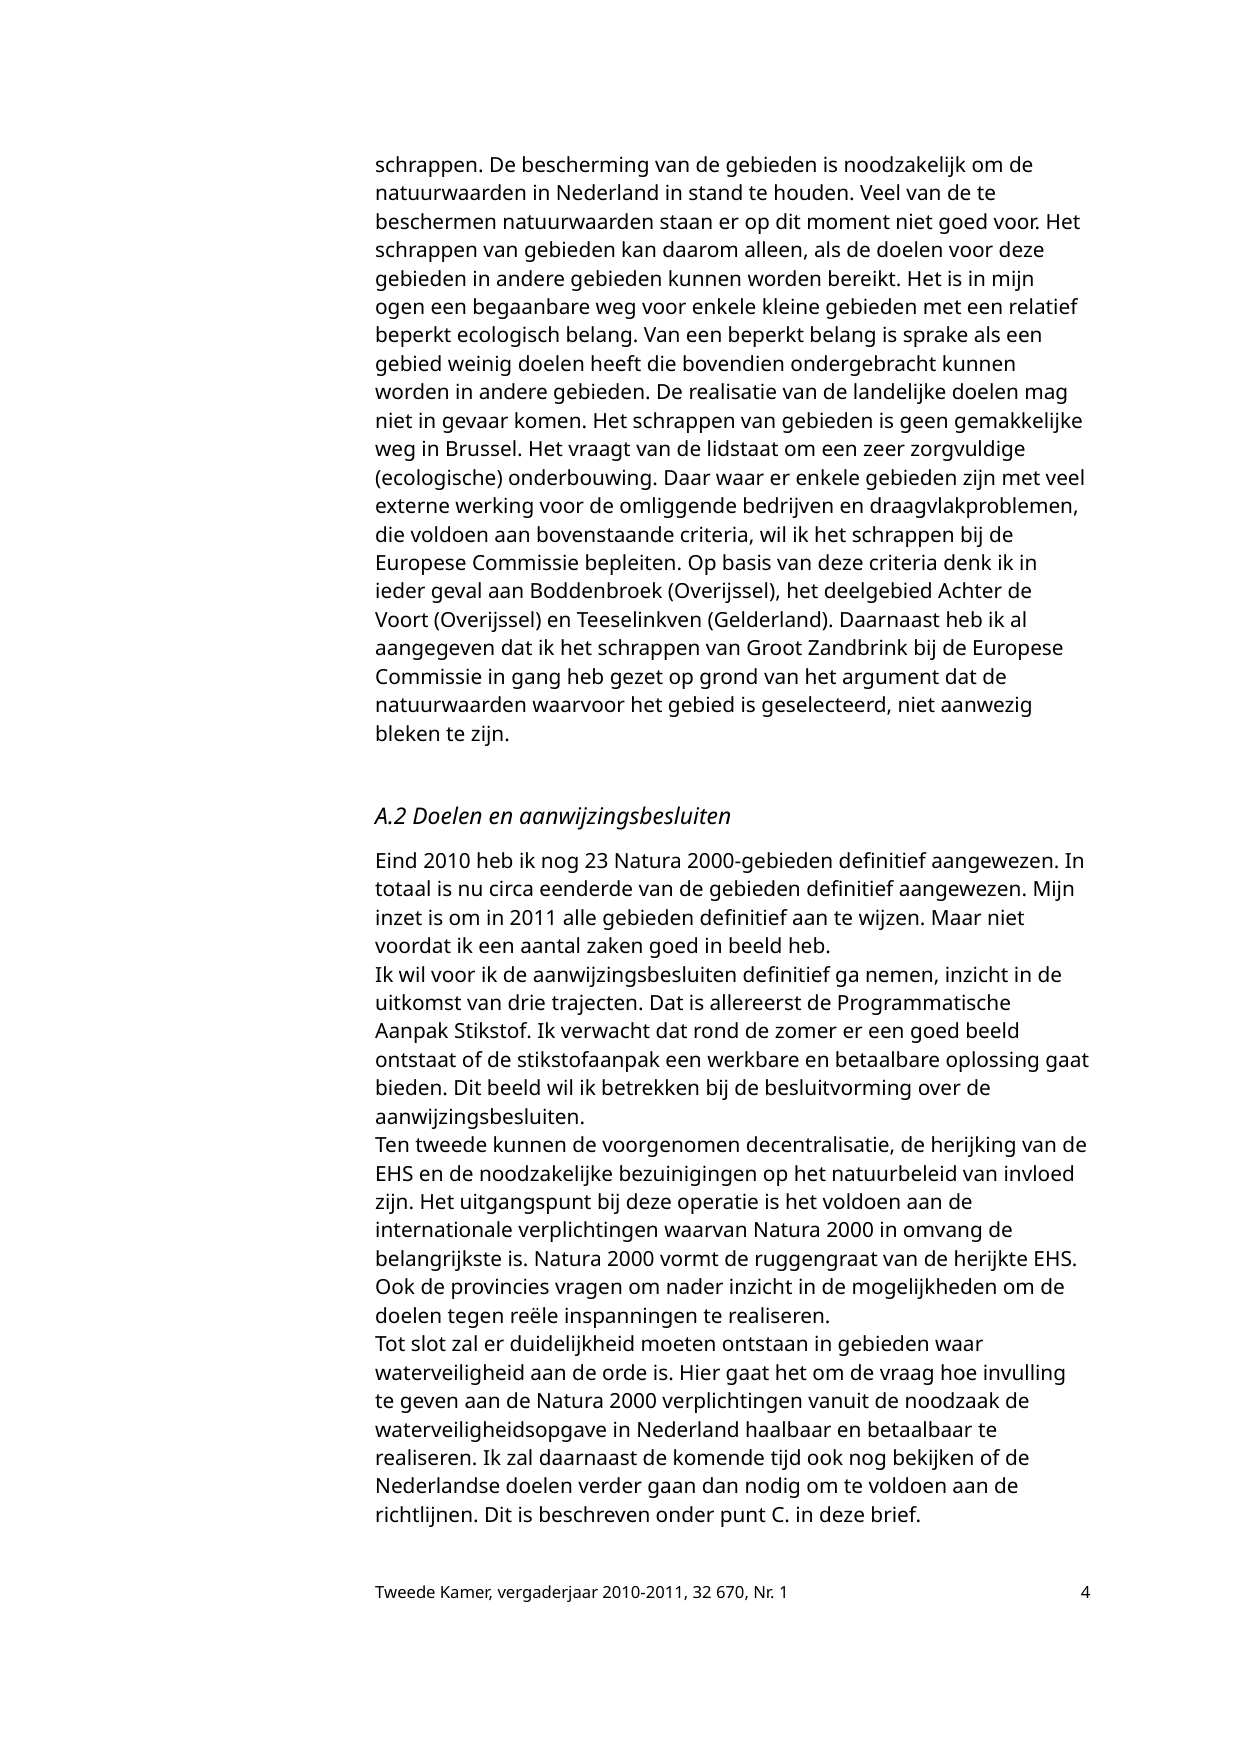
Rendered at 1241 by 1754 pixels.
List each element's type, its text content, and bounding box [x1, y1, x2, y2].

subtitle A.2 Doelen en aanwijzingsbesluiten [375, 800, 1090, 831]
text Eind 2010 heb ik nog 23 Natura 2000-gebieden definitief aangewezen. In totaal is nu circa eenderde van de gebieden definitief aangewezen. Mijn inzet is om in 2011 alle gebieden definitief aan te wijzen. Maar niet voordat ik een aantal zaken goed in beeld heb. [375, 846, 1090, 960]
text schrappen. De bescherming van de gebieden is noodzakelijk om de natuurwaarden in Nederland in stand te houden. Veel van de te beschermen natuurwaarden staan er op dit moment niet goed voor. Het schrappen van gebieden kan daarom alleen, als de doelen voor deze gebieden in andere gebieden kunnen worden bereikt. Het is in mijn ogen een begaanbare weg voor enkele kleine gebieden met een relatief beperkt ecologisch belang. Van een beperkt belang is sprake als een gebied weinig doelen heeft die bovendien ondergebracht kunnen worden in andere gebieden. De realisatie van de landelijke doelen mag niet in gevaar komen. Het schrappen van gebieden is geen gemakkelijke weg in Brussel. Het vraagt van de lidstaat om een zeer zorgvuldige (ecologische) onderbouwing. Daar waar er enkele gebieden zijn met veel externe werking voor de omliggende bedrijven en draagvlakproblemen, die voldoen aan bovenstaande criteria, wil ik het schrappen bij de Europese Commissie bepleiten. Op basis van deze criteria denk ik in ieder geval aan Boddenbroek (Overijssel), het deelgebied Achter de Voort (Overijssel) en Teeselinkven (Gelderland). Daarnaast heb ik al aangegeven dat ik het schrappen van Groot Zandbrink bij de Europese Commissie in gang heb gezet op grond van het argument dat de natuurwaarden waarvoor het gebied is geselecteerd, niet aanwezig bleken te zijn. [375, 150, 1090, 747]
text Ik wil voor ik de aanwijzingsbesluiten definitief ga nemen, inzicht in de uitkomst van drie trajecten. Dat is allereerst de Programmatische Aanpak Stikstof. Ik verwacht dat rond de zomer er een goed beeld ontstaat of de stikstofaanpak een werkbare en betaalbare oplossing gaat bieden. Dit beeld wil ik betrekken bij de besluitvorming over de aanwijzingsbesluiten. [375, 960, 1090, 1130]
text Ten tweede kunnen de voorgenomen decentralisatie, de herijking van de EHS en de noodzakelijke bezuinigingen op het natuurbeleid van invloed zijn. Het uitgangspunt bij deze operatie is het voldoen aan de internationale verplichtingen waarvan Natura 2000 in omvang de belangrijkste is. Natura 2000 vormt de ruggengraat van de herijkte EHS. Ook de provincies vragen om nader inzicht in de mogelijkheden om de doelen tegen reële inspanningen te realiseren. [375, 1130, 1090, 1329]
text Tot slot zal er duidelijkheid moeten ontstaan in gebieden waar waterveiligheid aan de orde is. Hier gaat het om de vraag hoe invulling te geven aan de Natura 2000 verplichtingen vanuit de noodzaak de waterveiligheidsopgave in Nederland haalbaar en betaalbaar te realiseren. Ik zal daarnaast de komende tijd ook nog bekijken of de Nederlandse doelen verder gaan dan nodig om te voldoen aan de richtlijnen. Dit is beschreven onder punt C. in deze brief. [375, 1329, 1090, 1528]
